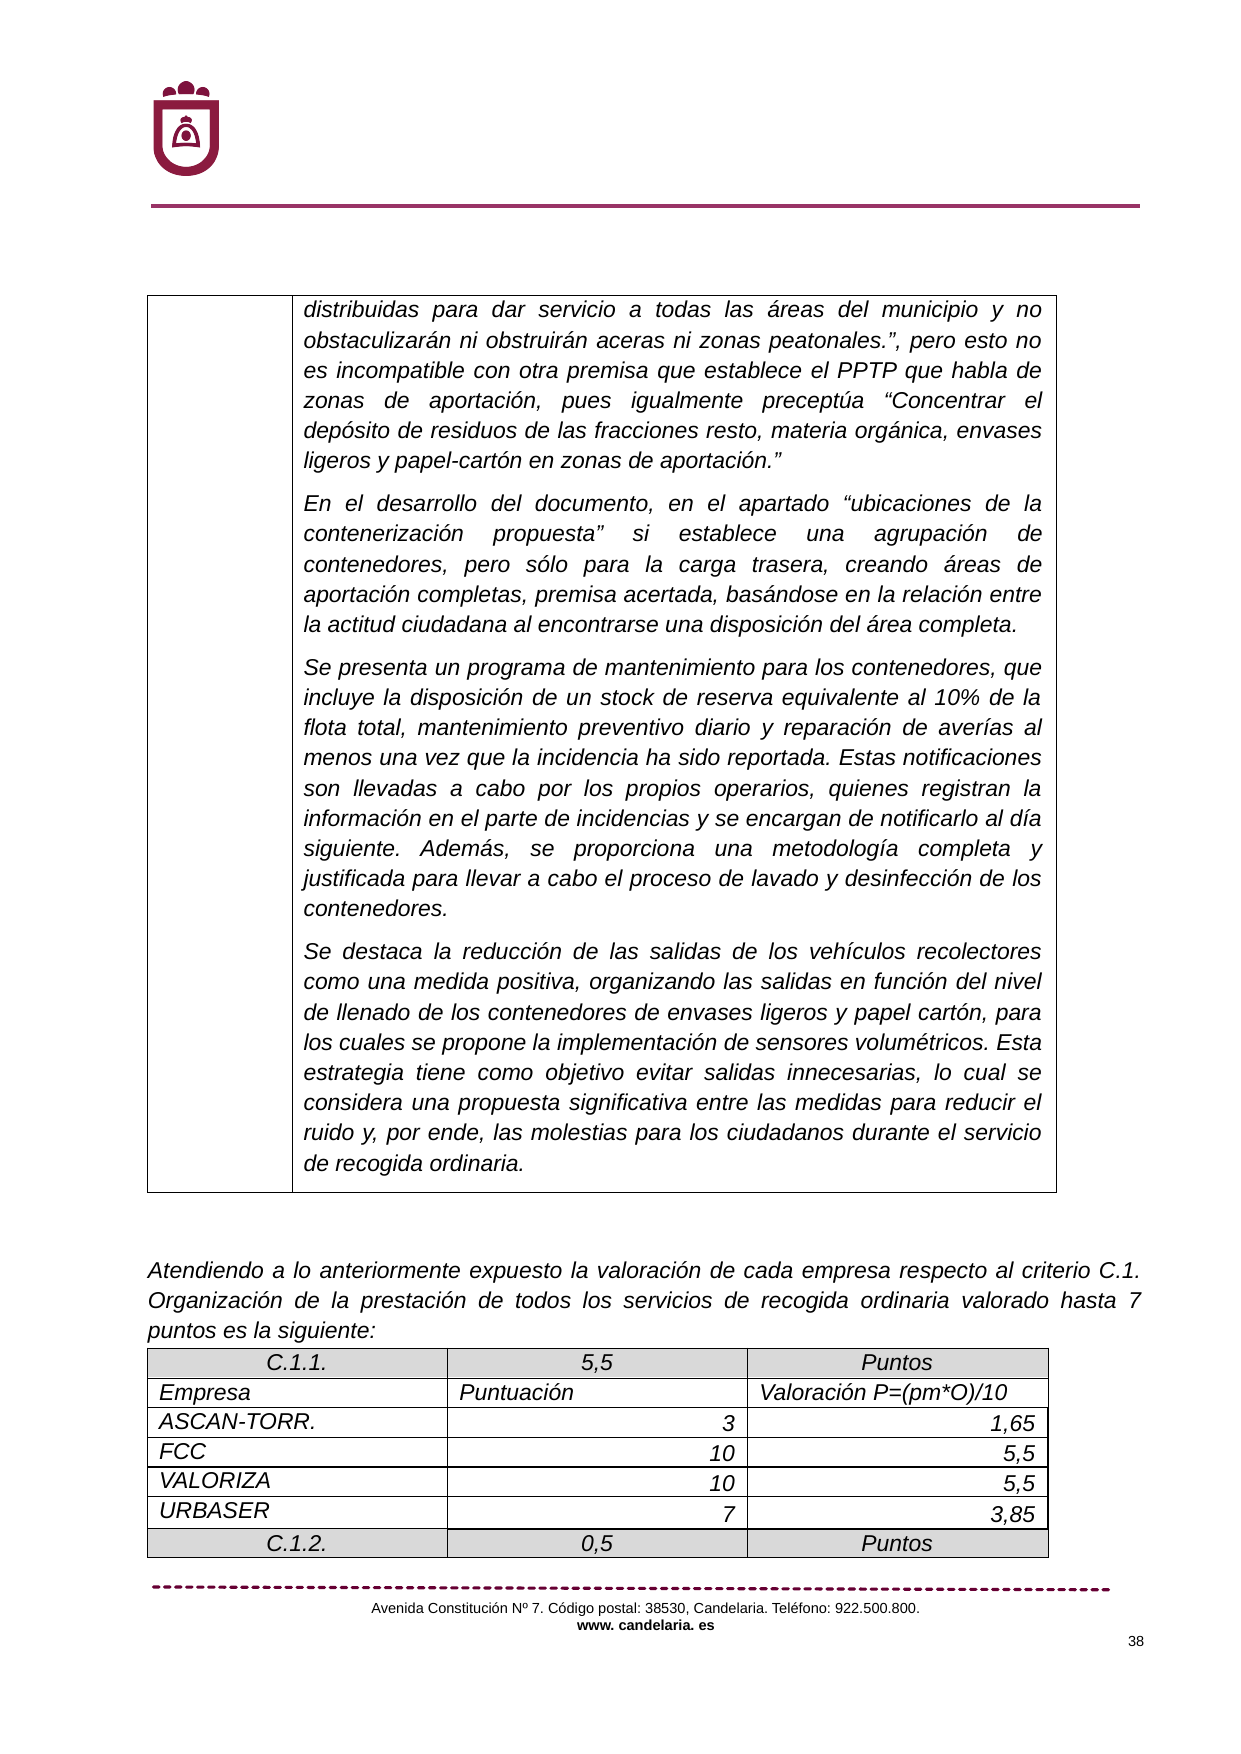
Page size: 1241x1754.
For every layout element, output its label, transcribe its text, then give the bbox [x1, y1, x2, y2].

table_cell URBASER [148, 1497, 447, 1527]
table_header Puntos [748, 1349, 1048, 1377]
table_cell [148, 296, 292, 1192]
table_cell 3 [448, 1408, 747, 1437]
table_cell 5,5 [748, 1438, 1047, 1466]
table_cell 3,85 [748, 1497, 1047, 1527]
table_cell Valoración P=(pm*O)/10 [748, 1379, 1048, 1407]
table_cell VALORIZA [148, 1468, 447, 1496]
table_cell 5,5 [748, 1468, 1047, 1496]
table_cell FCC [148, 1438, 447, 1466]
table_cell 1,65 [748, 1408, 1047, 1437]
table_cell 0,5 [448, 1530, 747, 1557]
table_cell Puntuación [448, 1379, 747, 1407]
table_cell Puntos [748, 1530, 1048, 1557]
table_cell Empresa [148, 1379, 447, 1407]
table_cell 10 [448, 1468, 747, 1496]
table_cell 10 [448, 1438, 747, 1466]
table_header 5,5 [448, 1349, 747, 1377]
table_header C.1.1. [148, 1349, 447, 1377]
table_cell 7 [448, 1497, 747, 1527]
text Atendiendo a lo anteriormente expuesto la valoración de cada empresa respecto al criterio C.1. Organización de la prestación de todos los servicios de recogida ordinaria valorado hasta 7 puntos es la siguiente: [148, 1257, 1144, 1344]
table_cell ASCAN-TORR. [148, 1408, 447, 1437]
table_cell C.1.2. [148, 1529, 447, 1557]
table_cell distribuidas para dar servicio a todas las áreas del municipio y no obstaculizarán ni obstruirán aceras ni zonas peatonales.”, pero esto no es incompatible con otra premisa que establece el PPTP que habla de zonas de aportación, pues igualmente preceptúa “Concentrar el depósito de residuos de las fracciones resto, materia orgánica, envases ligeros y papel-cartón en zonas de aportación.” En el desarrollo del documento, en el apartado “ubicaciones de la contenerización propuesta” si establece una agrupación de contenedores, pero sólo para la carga trasera, creando áreas de aportación completas, premisa acertada, basándose en la relación entre la actitud ciudadana al encontrarse una disposición del área completa. Se presenta un programa de mantenimiento para los contenedores, que incluye la disposición de un stock de reserva equivalente al 10% de la flota total, mantenimiento preventivo diario y reparación de averías al menos una vez que la incidencia ha sido reportada. Estas notificaciones son llevadas a cabo por los propios operarios, quienes registran la información en el parte de incidencias y se encargan de notificarlo al día siguiente. Además, se proporciona una metodología completa y justificada para llevar a cabo el proceso de lavado y desinfección de los contenedores. Se destaca la reducción de las salidas de los vehículos recolectores como una medida positiva, organizando las salidas en función del nivel de llenado de los contenedores de envases ligeros y papel cartón, para los cuales se propone la implementación de sensores volumétricos. Esta estrategia tiene como objetivo evitar salidas innecesarias, lo cual se considera una propuesta significativa entre las medidas para reducir el ruido y, por ende, las molestias para los ciudadanos durante el servicio de recogida ordinaria. [293, 296, 1056, 1192]
